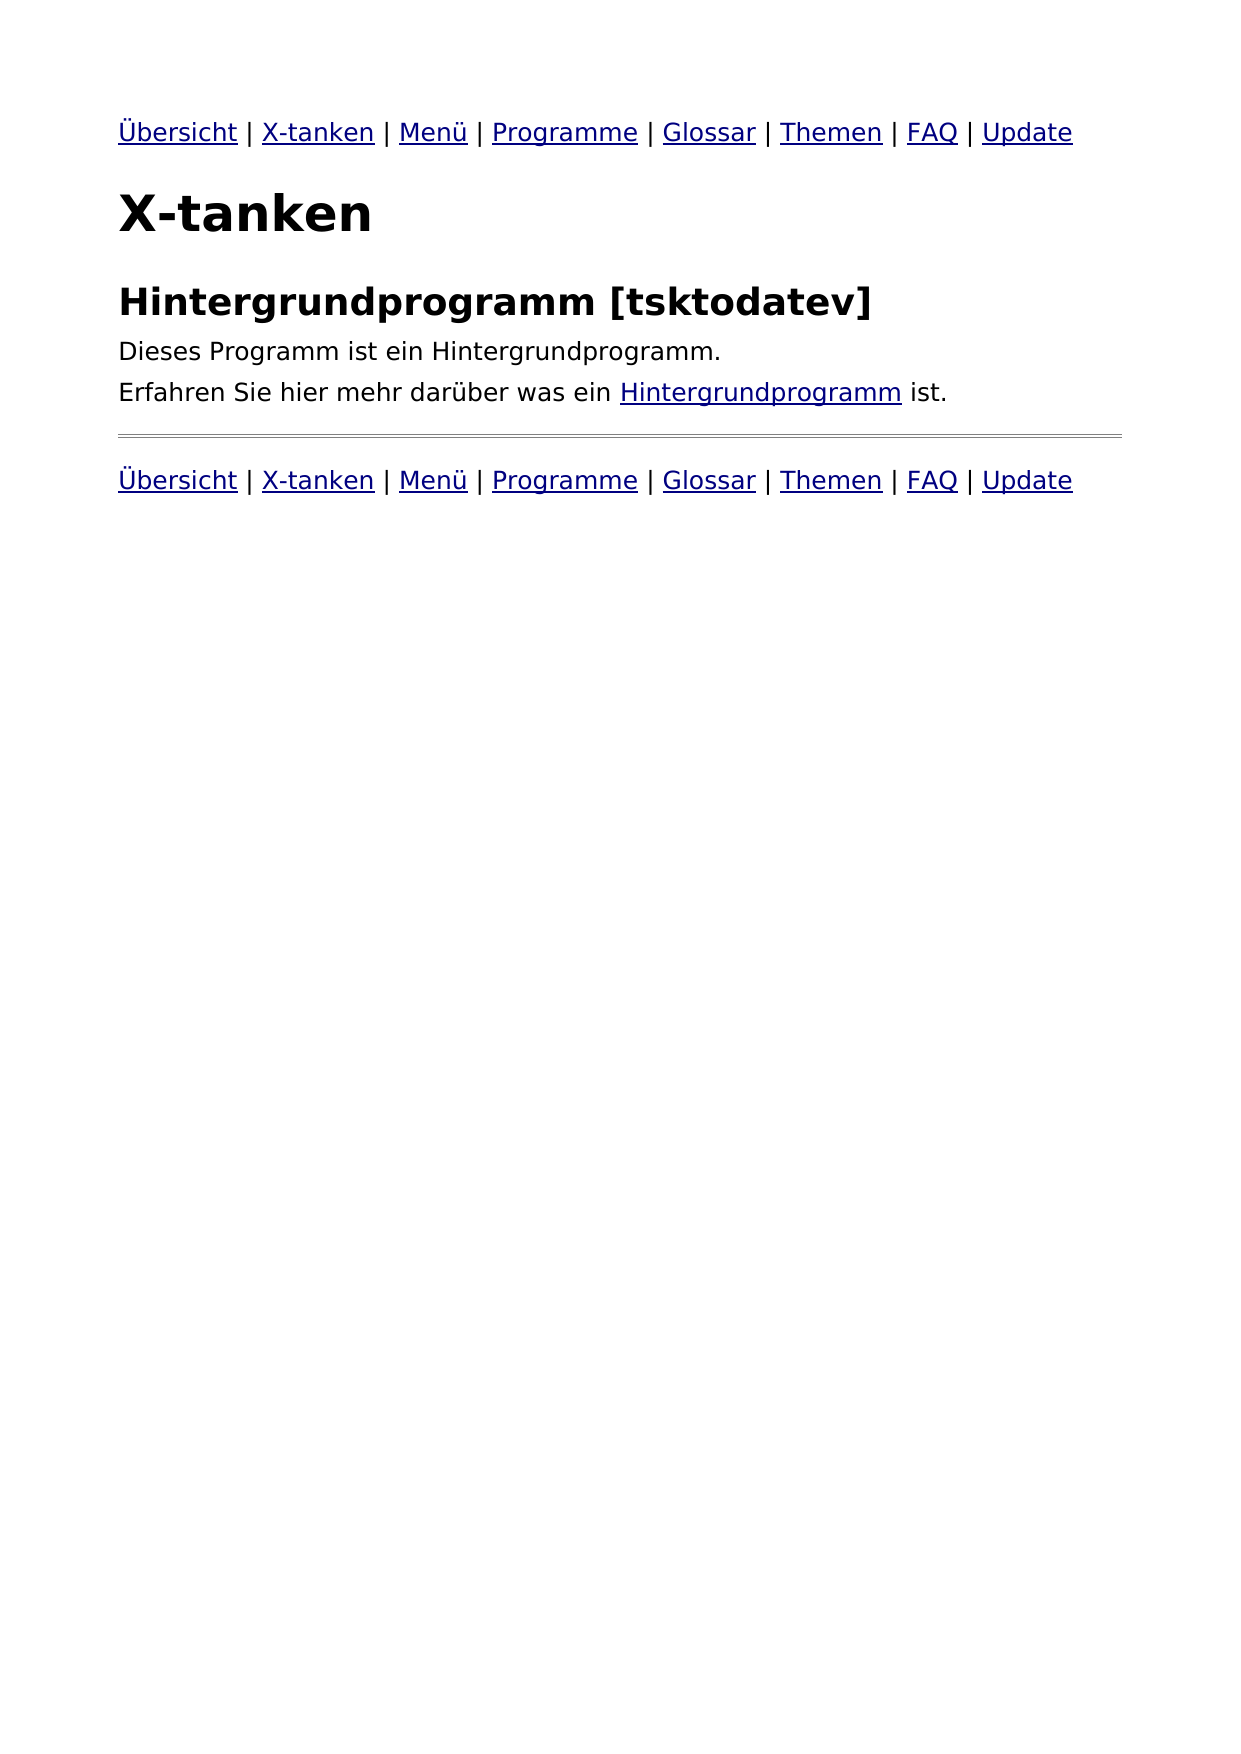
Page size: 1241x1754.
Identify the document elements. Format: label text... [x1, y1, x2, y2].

text Übersicht | X-tanken | Menü | Programme | Glossar | Themen | FAQ | Update [118, 466, 1122, 496]
text Dieses Programm ist ein Hintergrundprogramm. [118, 337, 1122, 366]
subtitle X-tanken [118, 185, 1122, 243]
subtitle Hintergrundprogramm [tsktodatev] [118, 281, 1122, 324]
text Übersicht | X-tanken | Menü | Programme | Glossar | Themen | FAQ | Update [118, 118, 1122, 147]
text Erfahren Sie hier mehr darüber was ein Hintergrundprogramm ist. [118, 378, 1122, 407]
